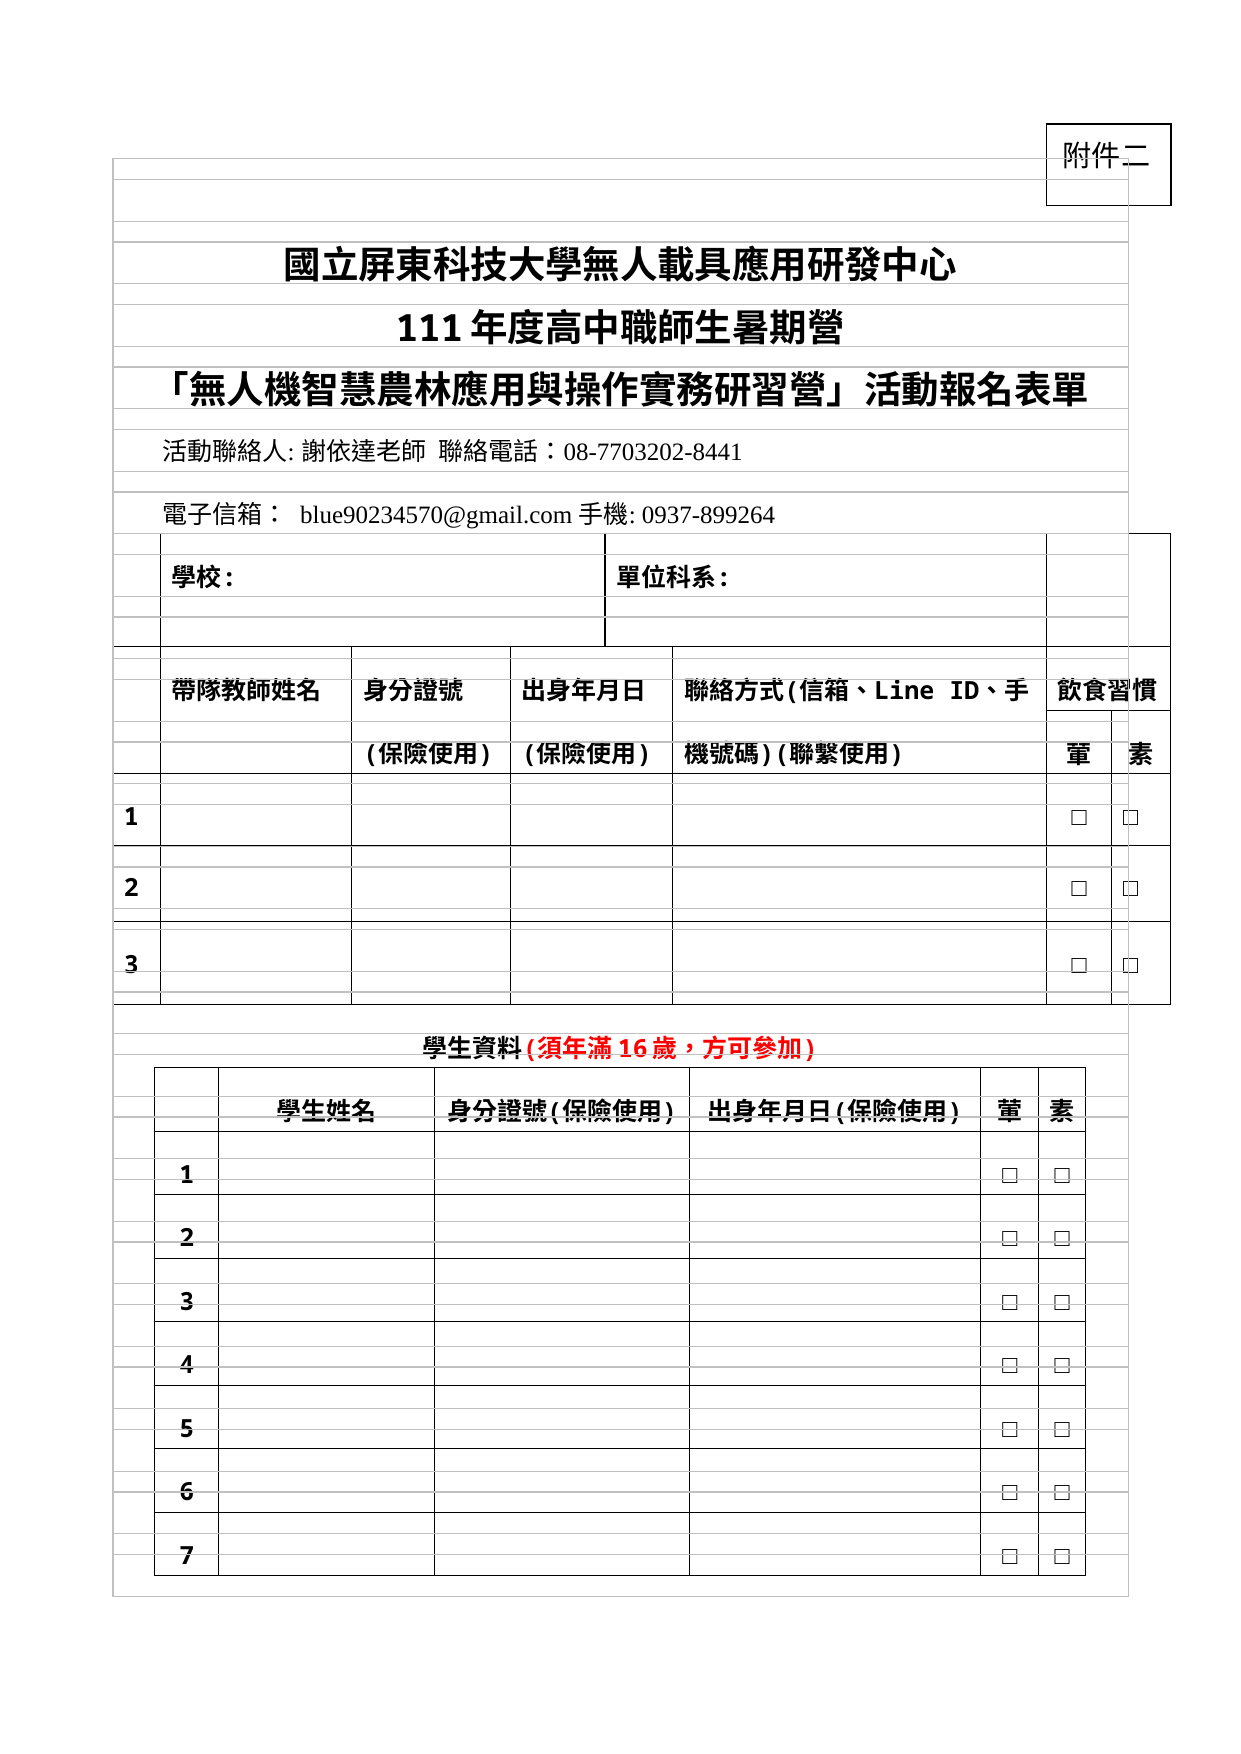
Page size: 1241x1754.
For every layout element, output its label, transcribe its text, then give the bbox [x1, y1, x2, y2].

table_cell 身分證號 [352, 680, 510, 721]
table_header [1047, 534, 1128, 554]
table_cell □ [1003, 1169, 1016, 1179]
table_cell □ [981, 1243, 1038, 1258]
table_cell 1 [155, 1180, 218, 1194]
table_cell [352, 722, 510, 741]
table_cell [690, 1284, 980, 1304]
table_cell [352, 774, 510, 783]
table_cell [161, 743, 351, 773]
table_cell [435, 1305, 689, 1321]
table_cell [690, 1368, 980, 1385]
table_cell □ [981, 1347, 1038, 1366]
table_cell □ [1039, 1493, 1085, 1512]
table_header 出身年月日(保險使用) [690, 1118, 980, 1131]
table_cell [219, 1386, 434, 1408]
table_cell □ [1129, 922, 1170, 1003]
table_header 素 [1039, 1097, 1085, 1116]
text [114, 222, 1128, 241]
table_header [1047, 555, 1128, 596]
table_cell □ [981, 1386, 1038, 1408]
table_cell [219, 1449, 434, 1471]
table_cell □ [1047, 868, 1111, 908]
table_cell [511, 805, 672, 844]
table_cell □ [1003, 1493, 1016, 1499]
table_header 葷 [981, 1097, 1038, 1116]
table_cell [219, 1555, 434, 1575]
table_header 身分證號(保險使用) [435, 1097, 689, 1116]
table_header [606, 597, 1046, 616]
table_header [606, 534, 1046, 554]
table_header [114, 618, 160, 646]
table_cell □ [1039, 1243, 1085, 1258]
table_cell [673, 972, 1046, 991]
table_cell [219, 1347, 434, 1366]
table_cell □ [1039, 1284, 1085, 1304]
table_cell [219, 1409, 434, 1429]
text 學生資料(須年滿16歲，方可參加) [114, 1034, 1128, 1054]
table_cell □ [981, 1472, 1038, 1491]
table_cell [435, 1386, 689, 1408]
table_cell [673, 868, 1046, 908]
table_cell [114, 774, 160, 783]
table_cell [1047, 774, 1111, 783]
table_header 單位科系: [606, 555, 1046, 596]
table_header [1047, 618, 1128, 646]
table_cell □ [1055, 1232, 1068, 1241]
table_header 學生姓名 [219, 1097, 434, 1116]
table_cell □ [1055, 1296, 1068, 1304]
table_cell □ [1003, 1232, 1016, 1241]
table_cell □ [981, 1259, 1038, 1283]
table_cell □ [1129, 882, 1137, 895]
table_cell [352, 922, 510, 929]
table_header 素 [1039, 1068, 1085, 1096]
table_cell [511, 972, 672, 991]
table_cell [161, 922, 351, 929]
table_cell □ [1039, 1305, 1085, 1321]
table_cell [435, 1513, 689, 1533]
table_cell 6 [155, 1449, 218, 1471]
table_cell [161, 659, 351, 679]
table_cell 4 [155, 1368, 218, 1385]
table_cell [161, 993, 351, 1003]
table_header [1047, 597, 1128, 616]
table_cell □ [1003, 1423, 1016, 1429]
table_cell [435, 1243, 689, 1258]
table_cell [219, 1430, 434, 1448]
table_cell [114, 847, 160, 866]
table_cell □ [1112, 909, 1128, 921]
table_cell 7 [155, 1513, 218, 1533]
table_cell [690, 1347, 980, 1366]
table_cell □ [1112, 784, 1128, 804]
table_cell □ [1047, 805, 1111, 844]
table_cell [1047, 909, 1111, 921]
table_header 學生姓名 [219, 1068, 434, 1096]
table_cell □ [1039, 1430, 1085, 1448]
table_header 學生姓名 [219, 1118, 434, 1131]
table_cell [114, 743, 160, 773]
table_cell □ [1039, 1195, 1085, 1221]
table_cell [435, 1132, 689, 1158]
table_cell 3 [155, 1259, 218, 1283]
table_cell [435, 1222, 689, 1241]
table_cell [352, 647, 510, 658]
table_cell □ [981, 1534, 1038, 1554]
table_cell 4 [155, 1347, 218, 1366]
table_cell [673, 722, 1046, 741]
table_cell (保險使用) [352, 743, 510, 773]
table_cell [435, 1322, 689, 1346]
table_cell [673, 647, 1046, 658]
table_cell □ [1039, 1159, 1085, 1179]
table_cell [219, 1493, 434, 1512]
text 學生資料(須年滿16歲，方可參加) [114, 1055, 1128, 1067]
table_header [155, 1118, 218, 1131]
table_header [161, 597, 604, 616]
table_cell □ [1055, 1550, 1068, 1554]
table_cell □ [1039, 1180, 1085, 1194]
table_cell [435, 1409, 689, 1429]
table_cell [114, 659, 160, 679]
table_cell □ [1047, 993, 1111, 1003]
table_cell 出身年月日 [511, 680, 672, 721]
table_cell □ [1055, 1359, 1068, 1366]
table_cell 葷 [1047, 743, 1111, 773]
table_cell [690, 1472, 980, 1491]
table_cell □ [1047, 930, 1111, 971]
table_cell [219, 1513, 434, 1533]
table_cell [161, 774, 351, 783]
table_header [155, 1068, 218, 1096]
table_header [114, 534, 160, 554]
table_cell [511, 930, 672, 971]
table_cell □ [1129, 959, 1137, 972]
table_cell [511, 774, 672, 783]
table_cell [114, 722, 160, 741]
table_cell [511, 868, 672, 908]
table_cell □ [1039, 1449, 1085, 1471]
table_cell [511, 659, 672, 679]
table_cell [511, 647, 672, 658]
table_cell □ [1112, 805, 1128, 844]
table_cell 7 [155, 1534, 218, 1554]
text [1047, 125, 1170, 205]
table_cell [673, 993, 1046, 1003]
table_cell [435, 1195, 689, 1221]
table_header [1129, 534, 1170, 646]
table_cell □ [1055, 1169, 1068, 1179]
table_cell □ [1003, 1555, 1016, 1563]
table_cell □ [981, 1513, 1038, 1533]
table_cell [435, 1259, 689, 1283]
table_cell [673, 930, 1046, 971]
table_header 素 [1039, 1118, 1085, 1131]
table_cell 6 [155, 1493, 218, 1512]
table_cell [690, 1159, 980, 1179]
table_cell [435, 1472, 689, 1491]
table_cell □ [1039, 1472, 1085, 1491]
table_cell [690, 1386, 980, 1408]
table_cell [511, 922, 672, 929]
table_cell [219, 1195, 434, 1221]
table_cell 5 [155, 1430, 218, 1448]
table_cell [435, 1180, 689, 1194]
table_cell □ [1055, 1493, 1068, 1499]
table_cell [219, 1322, 434, 1346]
table_cell □ [1039, 1534, 1085, 1554]
table_cell □ [1055, 1430, 1068, 1436]
table_cell [161, 868, 351, 908]
table_cell [435, 1368, 689, 1385]
table_cell [673, 847, 1046, 866]
table_cell □ [1039, 1513, 1085, 1533]
table_cell [673, 784, 1046, 804]
table_cell □ [1055, 1486, 1068, 1491]
table_cell [114, 680, 160, 721]
table_cell [690, 1195, 980, 1221]
table_cell □ [1039, 1386, 1085, 1408]
table_cell [690, 1409, 980, 1429]
table_header [606, 618, 1046, 646]
table_cell [219, 1472, 434, 1491]
table_cell [690, 1305, 980, 1321]
table_cell □ [1112, 930, 1128, 971]
table_cell [435, 1284, 689, 1304]
table_cell □ [1047, 922, 1111, 929]
table_cell [511, 993, 672, 1003]
table_cell [690, 1513, 980, 1533]
table_cell [690, 1259, 980, 1283]
table_cell [690, 1430, 980, 1448]
table_cell [161, 972, 351, 991]
table_cell [673, 922, 1046, 929]
table_cell [219, 1368, 434, 1385]
table_cell □ [981, 1322, 1038, 1346]
table_cell [690, 1222, 980, 1241]
table_cell 機號碼)(聯繫使用) [673, 743, 1046, 773]
table_cell [511, 722, 672, 741]
table_cell [161, 784, 351, 804]
table_cell □ [981, 1430, 1038, 1448]
table_cell 3 [114, 930, 160, 971]
table_cell [435, 1493, 689, 1512]
table_cell 飲食習慣 [1047, 659, 1128, 679]
table_cell 飲食習慣 [1047, 680, 1128, 710]
table_cell [673, 909, 1046, 921]
table_cell [219, 1180, 434, 1194]
text [114, 347, 1128, 366]
table_cell □ [1039, 1322, 1085, 1346]
table_cell □ [1129, 811, 1137, 824]
table_cell □ [1039, 1409, 1085, 1429]
table_cell □ [1003, 1486, 1016, 1491]
table_cell □ [1039, 1555, 1085, 1575]
table_cell [352, 909, 510, 921]
table_header [114, 597, 160, 616]
table_cell [161, 930, 351, 971]
table_cell □ [981, 1449, 1038, 1471]
table_cell □ [981, 1180, 1038, 1194]
table_cell 6 [155, 1472, 218, 1491]
table_cell □ [981, 1305, 1038, 1321]
table_cell (保險使用) [511, 743, 672, 773]
text 活動聯絡人: 謝依達老師 聯絡電話：08-7703202-8441 [162, 430, 1128, 471]
table_cell [690, 1493, 980, 1512]
table_cell 3 [114, 922, 160, 929]
table_cell [352, 930, 510, 971]
table_cell □ [1039, 1132, 1085, 1158]
table_cell □ [1003, 1550, 1016, 1554]
table_cell [690, 1555, 980, 1575]
table_cell [114, 909, 160, 921]
table_cell 3 [155, 1284, 218, 1304]
table_cell [435, 1449, 689, 1471]
table_cell [1047, 722, 1111, 741]
table_cell □ [1055, 1305, 1068, 1309]
table_cell □ [981, 1493, 1038, 1512]
table_cell 7 [155, 1555, 218, 1575]
table_cell [114, 647, 160, 658]
table_cell □ [981, 1159, 1038, 1179]
table_cell 3 [114, 993, 160, 1003]
table_cell □ [1124, 959, 1128, 971]
text 電子信箱： blue90234570@gmail.com 手機: 0937-899264 [162, 493, 1128, 533]
table_cell [219, 1284, 434, 1304]
table_cell □ [1129, 846, 1170, 921]
table_header 葷 [981, 1118, 1038, 1131]
table_cell [511, 847, 672, 866]
table_cell □ [1129, 774, 1170, 844]
table_cell □ [1039, 1368, 1085, 1385]
table_header 學校: [161, 555, 604, 596]
table_cell 2 [155, 1195, 218, 1221]
table_cell □ [1003, 1296, 1016, 1304]
table_cell [673, 659, 1046, 679]
text 國立屏東科技大學無人載具應用研發中心 [114, 243, 1128, 283]
table_header [161, 618, 604, 646]
table_header 出身年月日(保險使用) [690, 1097, 980, 1116]
table_cell □ [981, 1284, 1038, 1304]
table_cell 1 [155, 1132, 218, 1158]
table_cell [161, 909, 351, 921]
table_cell [435, 1534, 689, 1554]
table_cell □ [1124, 882, 1128, 895]
table_cell □ [1112, 993, 1128, 1003]
table_cell 5 [155, 1409, 218, 1429]
table_cell [161, 722, 351, 741]
table_cell [161, 647, 351, 658]
table_cell □ [1112, 972, 1128, 991]
table_cell □ [981, 1132, 1038, 1158]
table_cell [352, 805, 510, 844]
table_header 身分證號(保險使用) [435, 1068, 689, 1096]
table_cell [511, 784, 672, 804]
table_cell [352, 784, 510, 804]
table_cell 1 [114, 805, 160, 844]
table_cell [435, 1555, 689, 1575]
text [114, 284, 1128, 304]
table_cell [673, 805, 1046, 844]
table_cell □ [1003, 1359, 1016, 1366]
table_cell [352, 659, 510, 679]
table_cell 飲食習慣 [1047, 647, 1128, 658]
table_cell [690, 1243, 980, 1258]
table_cell □ [981, 1368, 1038, 1385]
table_cell □ [1124, 811, 1128, 824]
table_cell □ [1112, 868, 1128, 908]
table_header 葷 [981, 1068, 1038, 1096]
table_header 出身年月日(保險使用) [690, 1068, 980, 1096]
table_header [161, 534, 604, 554]
text 「無人機智慧農林應用與操作實務研習營」活動報名表單 [114, 368, 1128, 408]
table_cell 3 [114, 972, 160, 991]
table_cell 飲食習慣 [1129, 647, 1170, 710]
table_cell □ [1003, 1305, 1016, 1309]
table_cell 5 [155, 1386, 218, 1408]
text [162, 472, 1128, 491]
table_cell 2 [155, 1243, 218, 1258]
table_cell [219, 1305, 434, 1321]
table_header [155, 1097, 218, 1116]
table_header [114, 555, 160, 596]
table_cell [1112, 711, 1128, 721]
table_cell □ [1039, 1259, 1085, 1283]
table_cell [690, 1132, 980, 1158]
table_cell [673, 774, 1046, 783]
table_cell [1112, 743, 1128, 773]
table_cell □ [1072, 959, 1085, 971]
table_cell [1047, 784, 1111, 804]
table_cell [435, 1430, 689, 1448]
table_cell [690, 1534, 980, 1554]
table_cell [690, 1180, 980, 1194]
table_cell 2 [155, 1222, 218, 1241]
table_cell [435, 1347, 689, 1366]
table_cell [352, 993, 510, 1003]
table_cell 素 [1129, 711, 1170, 773]
text [162, 409, 1128, 429]
table_cell [219, 1534, 434, 1554]
table_cell [161, 847, 351, 866]
table_cell □ [981, 1195, 1038, 1221]
table_cell [352, 972, 510, 991]
table_cell □ [981, 1555, 1038, 1575]
table_cell □ [1055, 1555, 1068, 1563]
table_cell [352, 847, 510, 866]
table_cell [219, 1243, 434, 1258]
table_cell [219, 1222, 434, 1241]
table_cell 帶隊教師姓名 [161, 680, 351, 721]
table_cell □ [1047, 972, 1111, 991]
table_cell □ [981, 1409, 1038, 1429]
table_cell 聯絡方式(信箱、Line ID、手 [673, 680, 1046, 721]
table_cell [690, 1449, 980, 1471]
table_cell □ [1003, 1368, 1016, 1372]
table_cell [219, 1159, 434, 1179]
table_cell □ [1039, 1222, 1085, 1241]
table_cell [511, 909, 672, 921]
table_cell [1047, 711, 1111, 721]
table_cell □ [1055, 1368, 1068, 1372]
table_cell [690, 1322, 980, 1346]
table_cell □ [981, 1222, 1038, 1241]
table_cell □ [1055, 1423, 1068, 1429]
text 附件二 [1062, 132, 1155, 174]
table_cell □ [1003, 1430, 1016, 1436]
table_cell [352, 868, 510, 908]
table_cell 3 [155, 1305, 218, 1321]
table_cell [219, 1259, 434, 1283]
table_cell [435, 1159, 689, 1179]
text 學生資料(須年滿16歲，方可參加) [114, 1005, 1128, 1033]
table_cell 2 [114, 868, 160, 908]
table_cell 1 [155, 1159, 218, 1179]
table_cell □ [1039, 1347, 1085, 1366]
text 111年度高中職師生暑期營 [114, 305, 1128, 346]
table_cell □ [1112, 774, 1128, 783]
table_cell □ [1112, 847, 1128, 866]
table_cell [1047, 847, 1111, 866]
table_header 身分證號(保險使用) [435, 1118, 689, 1131]
table_cell □ [1112, 922, 1128, 929]
table_cell [1112, 722, 1128, 741]
table_cell [219, 1132, 434, 1158]
table_cell [161, 805, 351, 844]
table_cell 4 [155, 1322, 218, 1346]
table_cell [114, 784, 160, 804]
